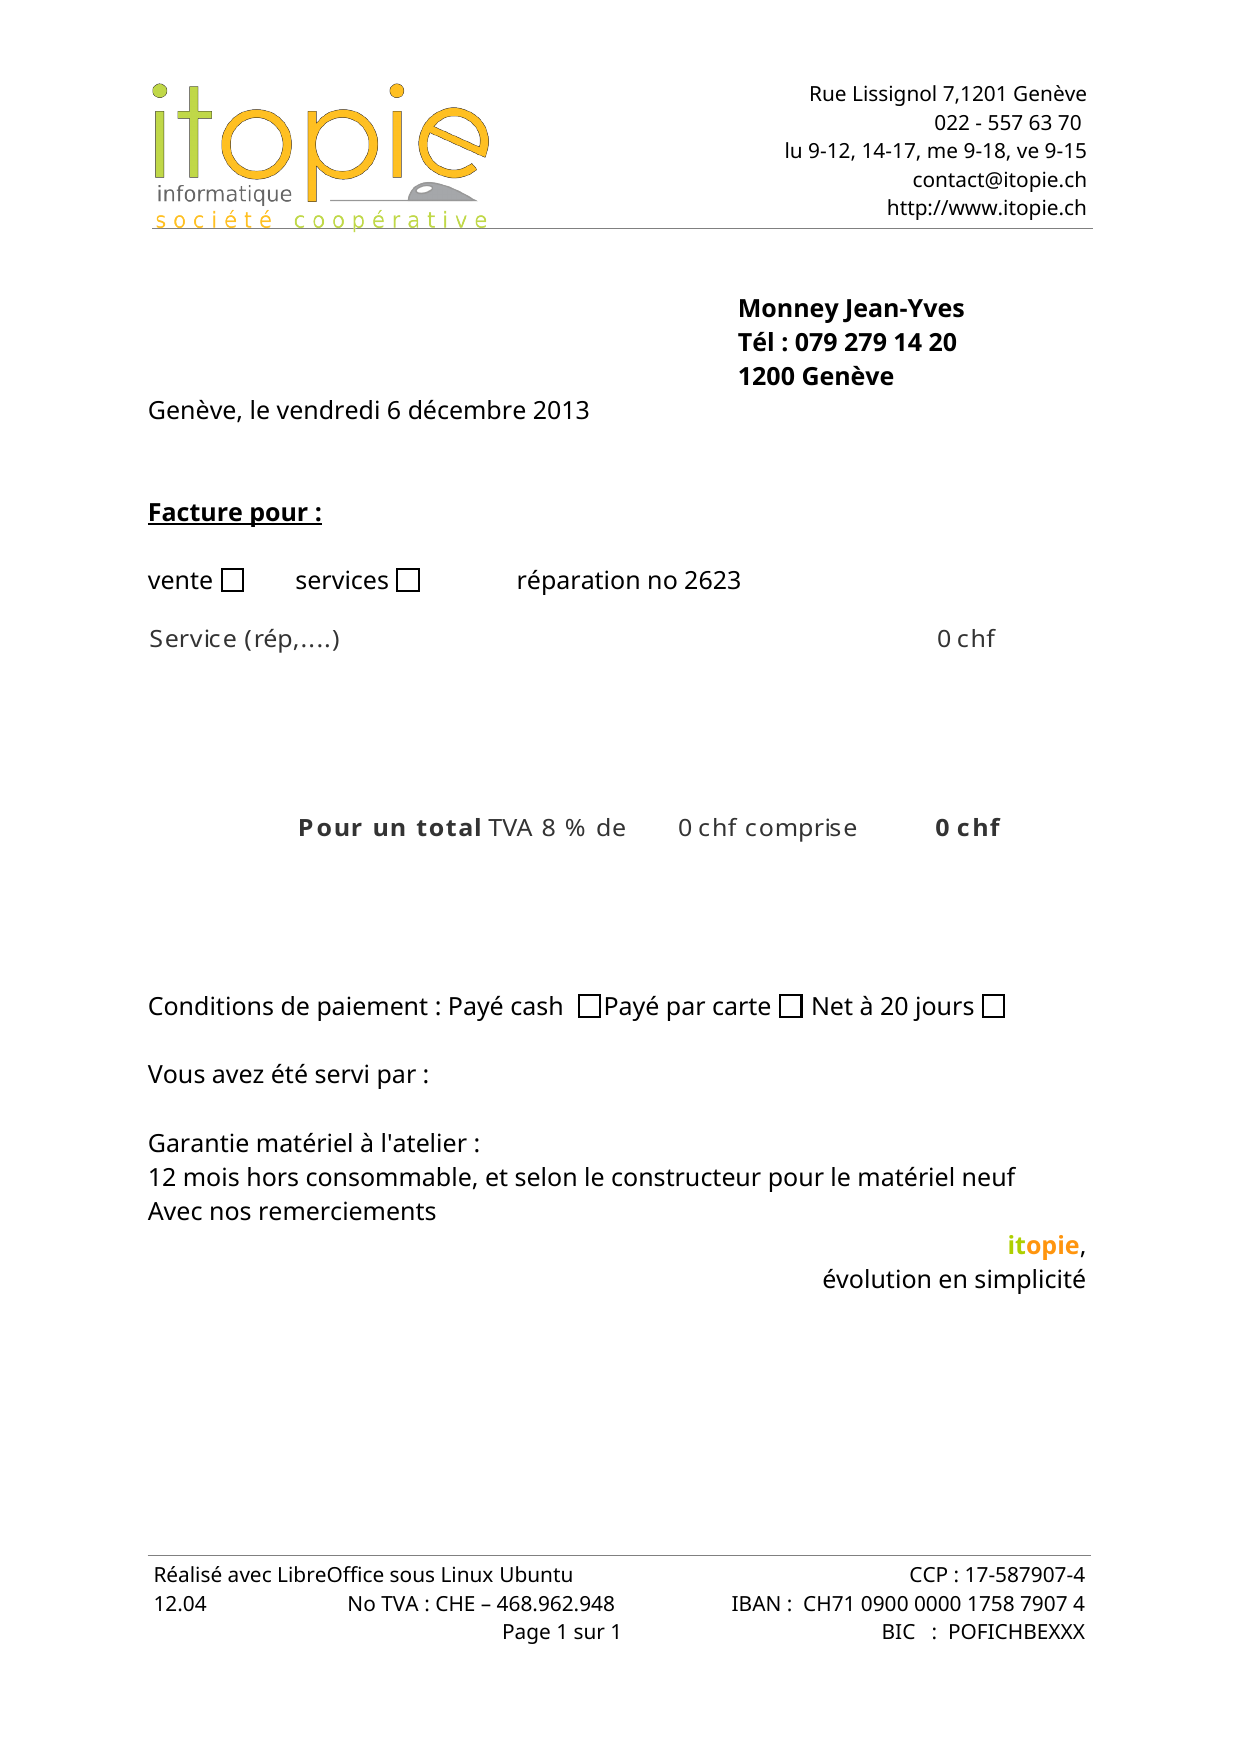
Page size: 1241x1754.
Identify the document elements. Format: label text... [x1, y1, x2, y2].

text Monney Jean-Yves [148, 290, 1093, 324]
text itopie, [148, 1227, 1093, 1262]
text 12 mois hors consommable, et selon le constructeur pour le matériel neuf [148, 1159, 1093, 1193]
text évolution en simplicité [148, 1262, 1093, 1296]
text Avec nos remerciements [148, 1193, 1093, 1227]
text 1200 Genève [148, 358, 1093, 392]
text Conditions de paiement : Payé cash Payé par carte Net à 20 jours [148, 989, 1093, 1023]
text Vous avez été servi par : [148, 1057, 1093, 1091]
text Garantie matériel à l'atelier : [148, 1125, 1093, 1159]
text Facture pour : [148, 495, 1093, 529]
picture [138, 72, 500, 244]
text vente services réparation no 2623 [148, 563, 1093, 597]
text Tél : 079 279 14 20 [148, 324, 1093, 358]
text Genève, le vendredi 6 décembre 2013 [148, 392, 1093, 427]
